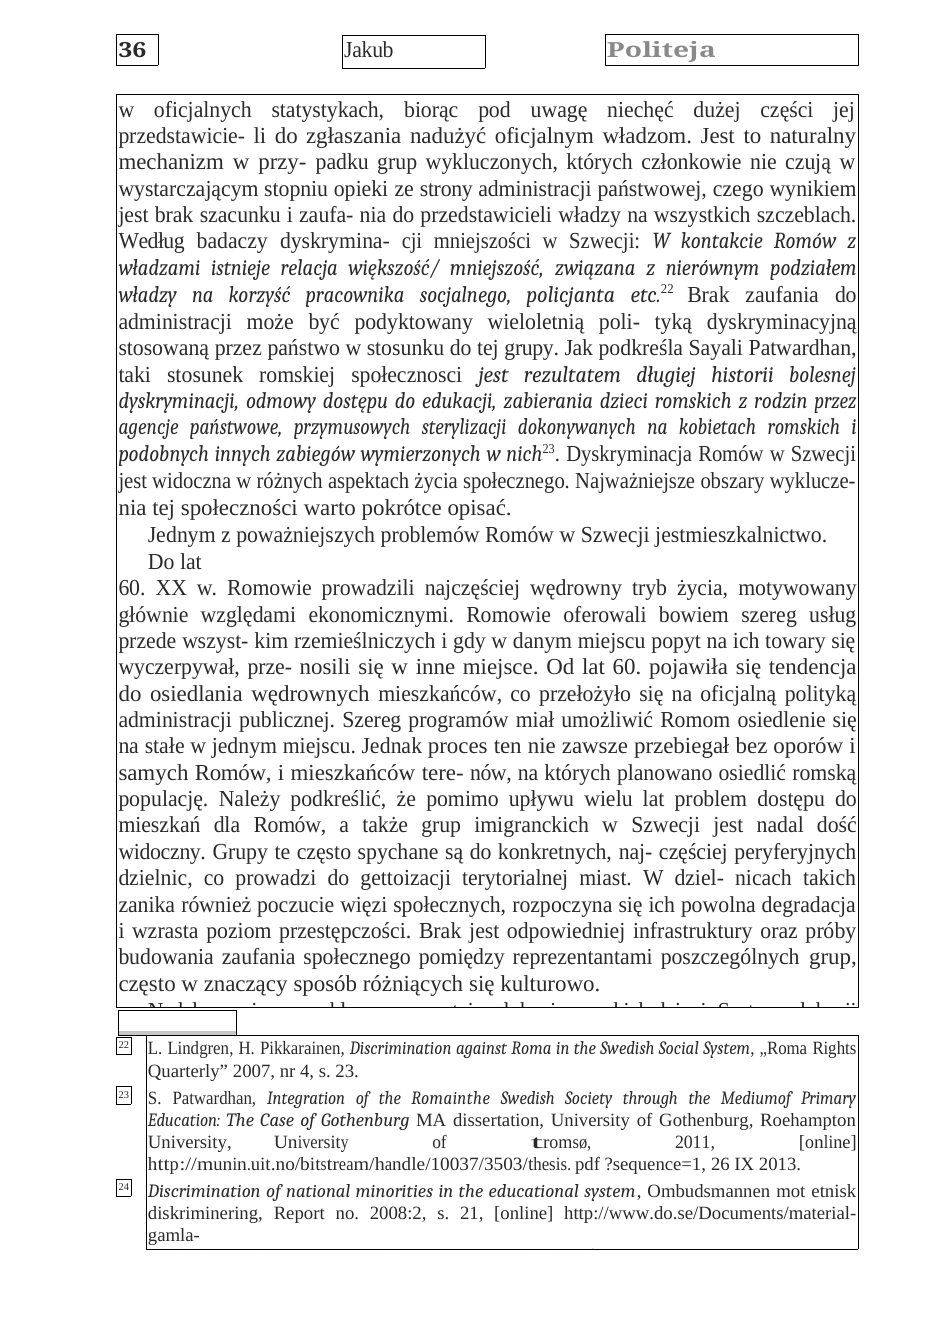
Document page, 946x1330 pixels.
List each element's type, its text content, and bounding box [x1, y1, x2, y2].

text S. Patwardhan, Integration of the Romainthe Swedish Society through the Mediumof Primary Education: The Case of Gothenburg MA dissertation, University of Gothenburg, Roehampton University, University of tromsø, 2011, [online] http://munin.uit.no/bitstream/handle/10037/3503/thesis. pdf ?sequence=1, 26 IX 2013. [148, 1087, 856, 1174]
text w oficjalnych statystykach, biorąc pod uwagę niechęć dużej części jej przedstawicie- li do zgłaszania nadużyć oficjalnym władzom. Jest to naturalny mechanizm w przy- padku grup wykluczonych, których członkowie nie czują w wystarczającym stopniu opieki ze strony administracji państwowej, czego wynikiem jest brak szacunku i zaufa- nia do przedstawicieli władzy na wszystkich szczeblach. Według badaczy dyskrymina- cji mniejszości w Szwecji: W kontakcie Romów z władzami istnieje relacja większość/ mniejszość, związana z nierównym podziałem władzy na korzyść pracownika socjalnego, policjanta etc.22 Brak zaufania do administracji może być podyktowany wieloletnią poli- tyką dyskryminacyjną stosowaną przez państwo w stosunku do tej grupy. Jak podkreśla Sayali Patwardhan, taki stosunek romskiej społecznosci jest rezultatem długiej historii bolesnej dyskryminacji, odmowy dostępu do edukacji, zabierania dzieci romskich z rodzin przez agencje państwowe, przymusowych sterylizacji dokonywanych na kobietach romskich i podobnych innych zabiegów wymierzonych w nich23. Dyskryminacja Romów w Szwecji jest widoczna w różnych aspektach życia społecznego. Najważniejsze obszary wyklucze- nia tej społeczności warto pokrótce opisać. [118, 96, 857, 520]
text 24 [118, 1181, 131, 1193]
text L. Lindgren, H. Pikkarainen, Discrimination against Roma in the Swedish Social System, „Roma Rights Quarterly” 2007, nr 4, s. 23. [148, 1037, 856, 1081]
text 22 [118, 1039, 131, 1051]
text 23 [118, 1088, 131, 1100]
text Politeja 5(31/1)/2014 [607, 35, 858, 65]
text Jakub Kościółek [344, 37, 485, 68]
text 60. XX w. Romowie prowadzili najczęściej wędrowny tryb życia, motywowany głównie względami ekonomicznymi. Romowie oferowali bowiem szereg usług przede wszyst- kim rzemieślniczych i gdy w danym miejscu popyt na ich towary się wyczerpywał, prze- nosili się w inne miejsce. Od lat 60. pojawiła się tendencja do osiedlania wędrownych mieszkańców, co przełożyło się na oficjalną polityką administracji publicznej. Szereg programów miał umożliwić Romom osiedlenie się na stałe w jednym miejscu. Jednak proces ten nie zawsze przebiegał bez oporów i samych Romów, i mieszkańców tere- nów, na których planowano osiedlić romską populację. Należy podkreślić, że pomimo upływu wielu lat problem dostępu do mieszkań dla Romów, a także grup imigranckich w Szwecji jest nadal dość widoczny. Grupy te często spychane są do konkretnych, naj- częściej peryferyjnych dzielnic, co prowadzi do gettoizacji terytorialnej miast. W dziel- nicach takich zanika również poczucie więzi społecznych, rozpoczyna się ich powolna degradacja i wzrasta poziom przestępczości. Brak jest odpowiedniej infrastruktury oraz próby budowania zaufania społecznego pomiędzy reprezentantami poszczególnych grup, często w znaczący sposób różniących się kulturowo. [118, 574, 857, 996]
text Jednym z poważniejszych problemów Romów w Szwecji jestmieszkalnictwo. Do lat [148, 521, 858, 574]
text 368 [118, 35, 158, 65]
text Discrimination of national minorities in the educational system, Ombudsmannen mot etnisk diskriminering, Report no. 2008:2, s. 21, [online] http://www.do.se/Documents/material-gamla- [148, 1180, 856, 1245]
text Nadal poważnym problemem pozostaje edukacja romskich dzieci. System edukacji w Szwecji został dla nich otwarty dopiero pod koniec lat 60. XX w., po kilkunastoletnich staraniach ze strony przedstawicieli romskiej społeczności24. zauważa się stałą tendencję [118, 997, 856, 1007]
